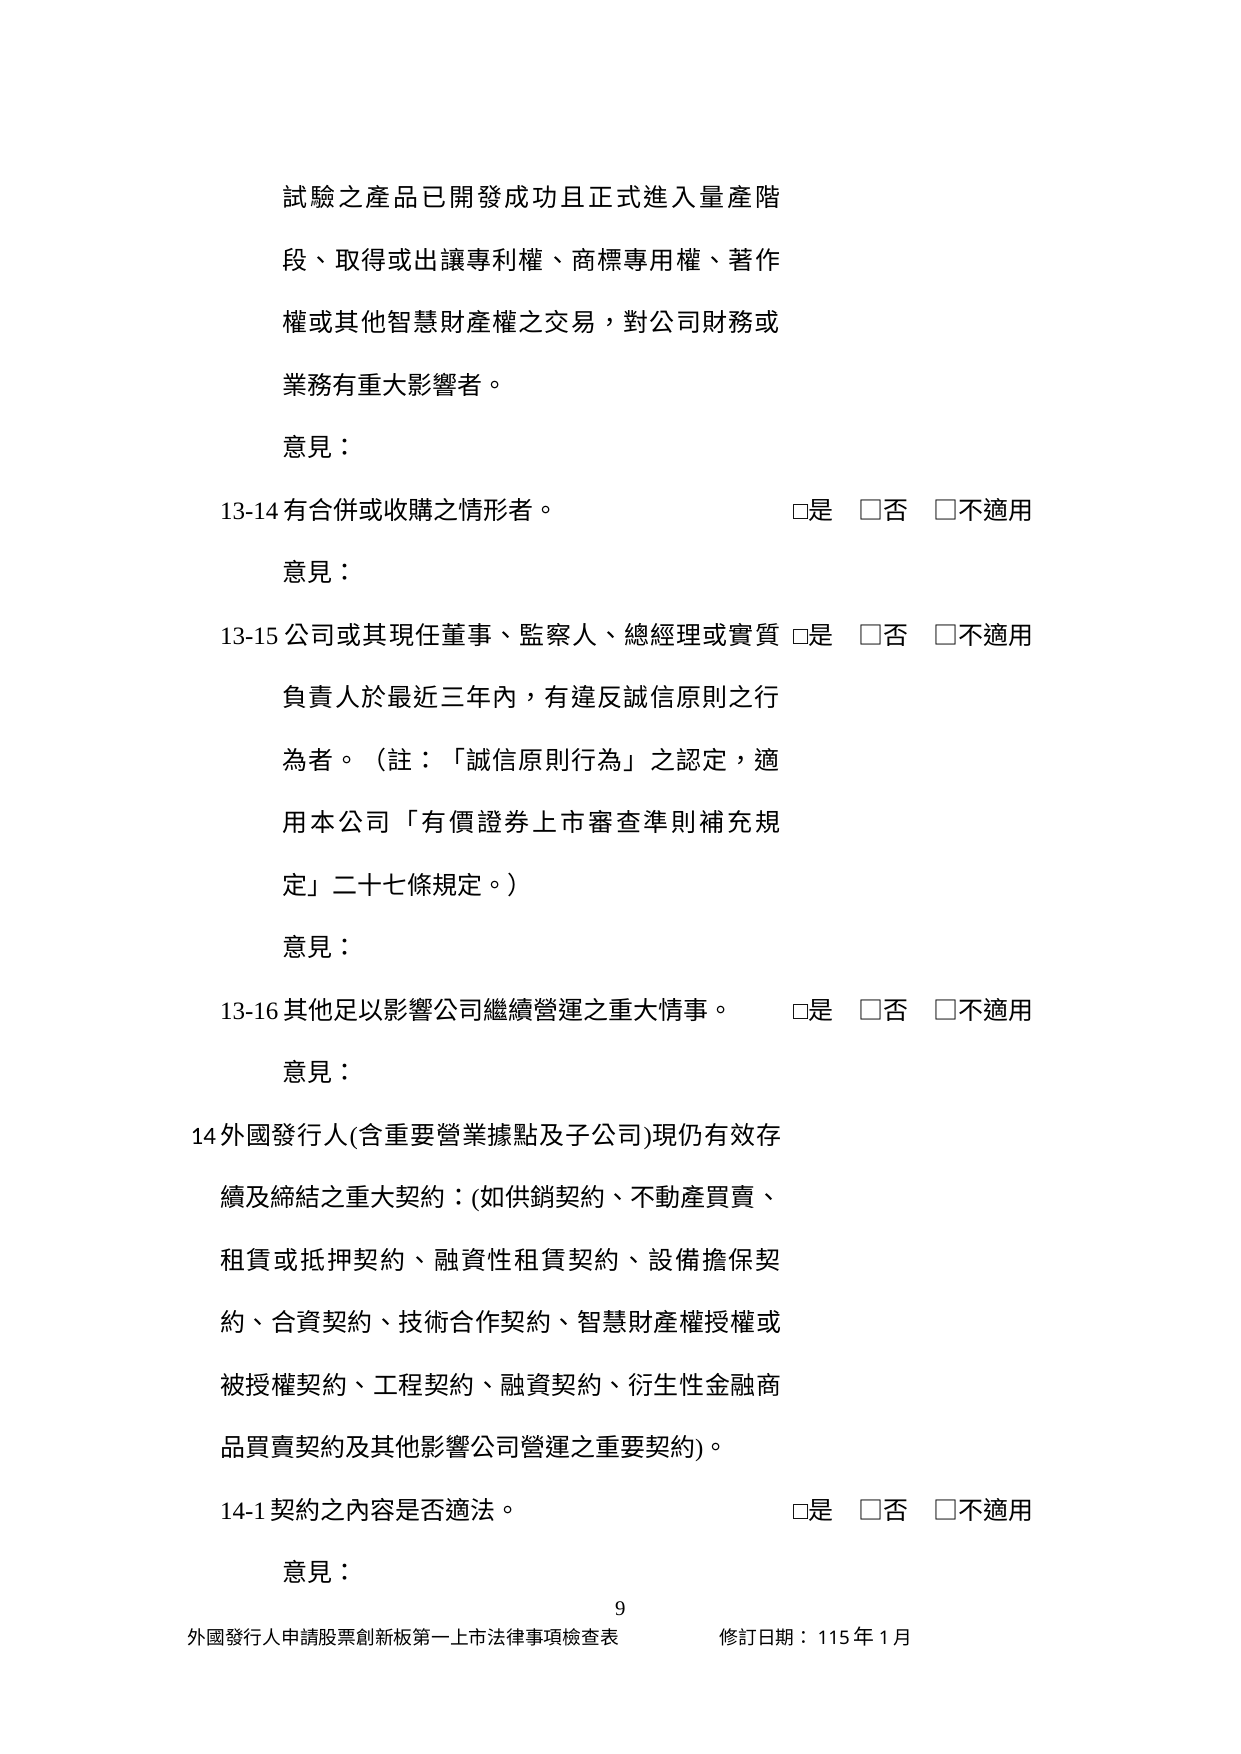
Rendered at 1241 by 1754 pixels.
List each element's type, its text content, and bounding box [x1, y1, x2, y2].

table_cell 外國發行人(含重要營業據點及子公司)現仍有效存續及締結之重大契約：(如供銷契約、不動產買賣、租賃或抵押契約、融資性租賃契約、設備擔保契約、合資契約、技術合作契約、智慧財產權授權或被授權契約、工程契約、融資契約、衍生性金融商品買賣契約及其他影響公司營運之重要契約)。 14-1契約之內容是否適法。 意見： [176, 1092, 790, 1592]
table_cell □是 □否 □不適用 [790, 1092, 1073, 1592]
table_cell 試驗之產品已開發成功且正式進入量產階段、取得或出讓專利權、商標專用權、著作權或其他智慧財產權之交易，對公司財務或業務有重大影響者。 意見： 13-14有合併或收購之情形者。 意見： 13-15公司或其現任董事、監察人、總經理或實質負責人於最近三年內，有違反誠信原則之行為者。（註：「誠信原則行為」之認定，適用本公司「有價證券上市審查準則補充規定」二十七條規定。） 意見： 13-16其他足以影響公司繼續營運之重大情事。 意見： [176, 154, 790, 1092]
table_cell □是 □否 □不適用 □是 □否 □不適用 □是 □否 □不適用 [790, 154, 1073, 1092]
